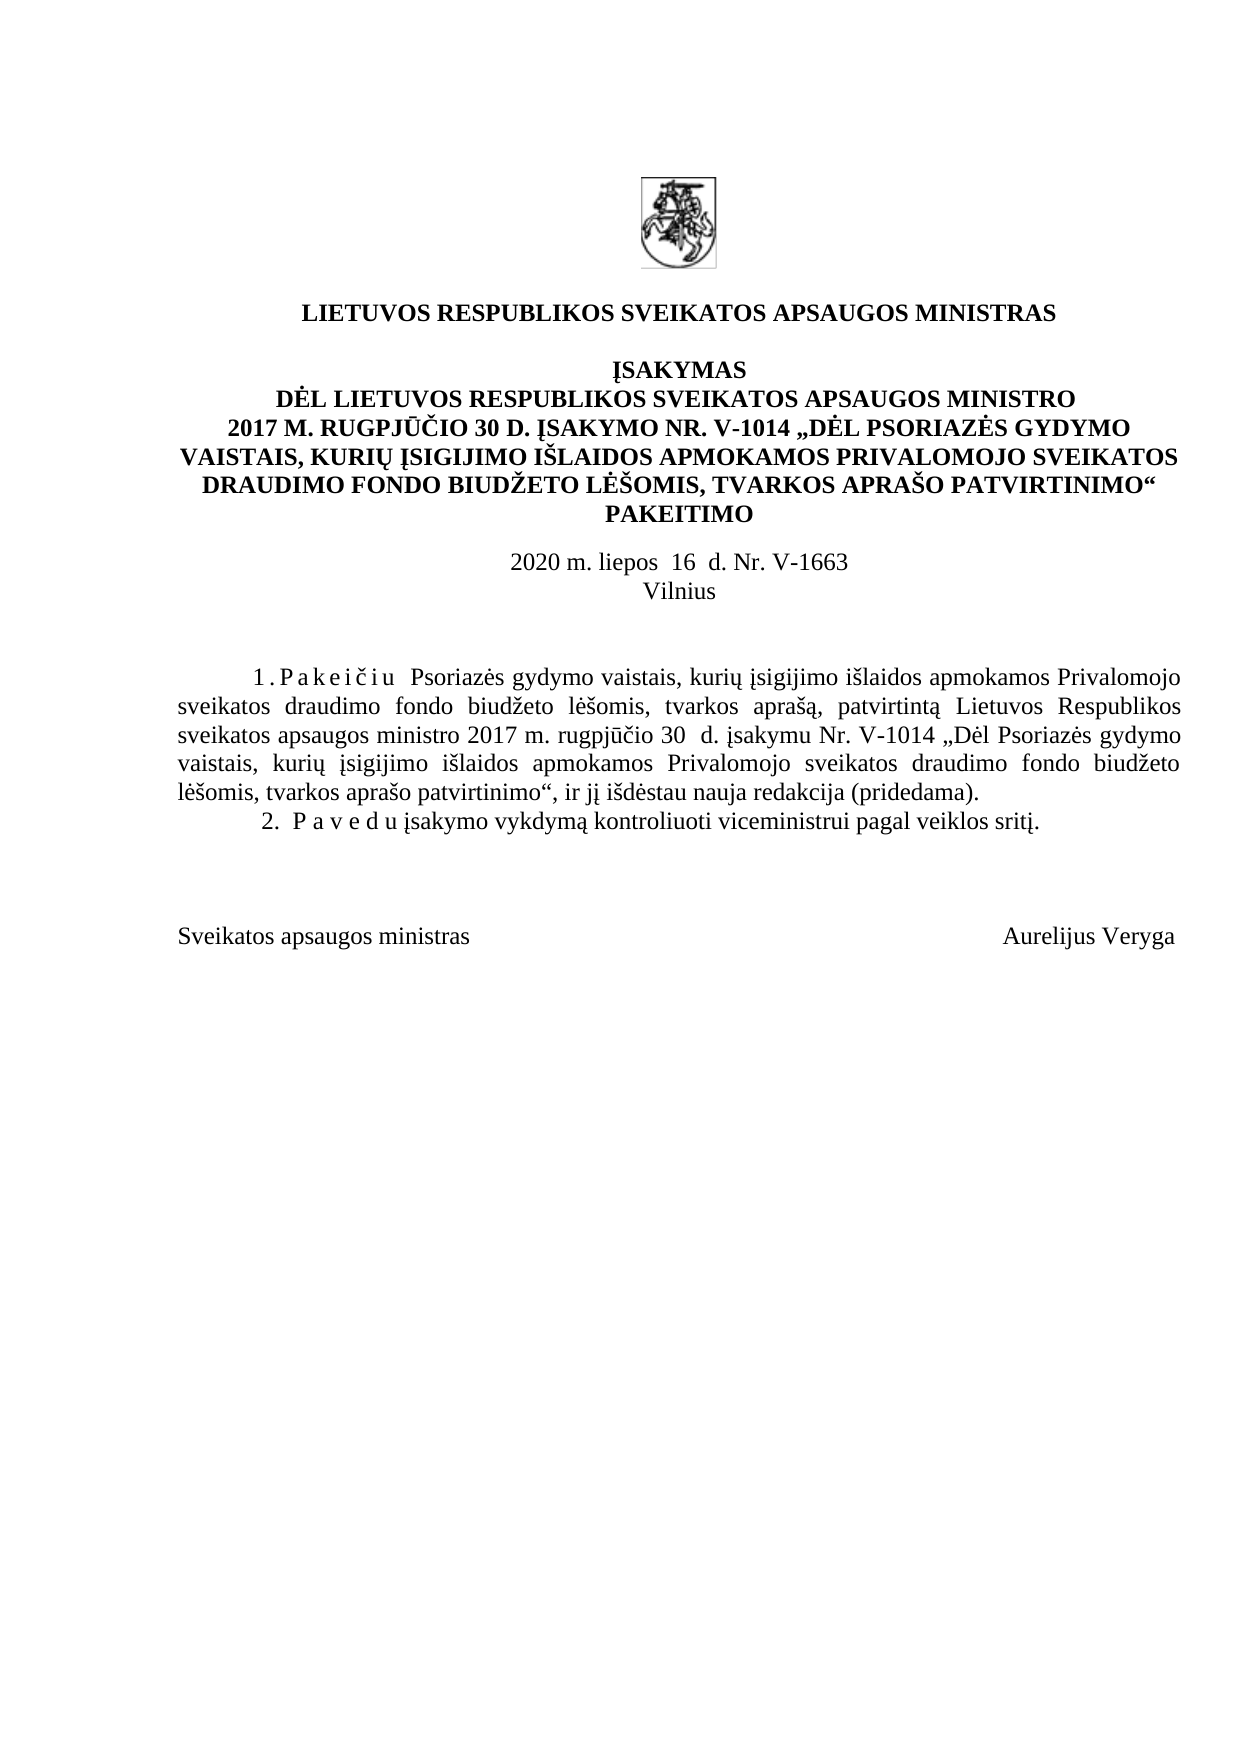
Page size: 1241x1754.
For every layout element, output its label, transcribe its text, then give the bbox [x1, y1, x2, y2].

text DĖL LIETUVOS RESPUBLIKOS SVEIKATOS APSAUGOS MINISTRO 2017 M. RUGPJŪČIO 30 D. ĮSAKYMO NR. V-1014 „DĖL PSORIAZĖS GYDYMO VAISTAIS, KURIŲ ĮSIGIJIMO IŠLAIDOS APMOKAMOS PRIVALOMOJO SVEIKATOS DRAUDIMO FONDO BIUDŽETO LĖŠOMIS, TVARKOS APRAŠO PATVIRTINIMO“ [177, 384, 1181, 499]
text 2. P a v e d u įsakymo vykdymą kontroliuoti viceministrui pagal veiklos sritį. [177, 806, 1181, 835]
text 1.Pakeičiu Psoriazės gydymo vaistais, kurių įsigijimo išlaidos apmokamos Privalomojo sveikatos draudimo fondo biudžeto lėšomis, tvarkos aprašą, patvirtintą Lietuvos Respublikos sveikatos apsaugos ministro 2017 m. rugpjūčio 30 d. įsakymu Nr. V-1014 „Dėl Psoriazės gydymo vaistais, kurių įsigijimo išlaidos apmokamos Privalomojo sveikatos draudimo fondo biudžeto lėšomis, tvarkos aprašo patvirtinimo“, ir jį išdėstau nauja redakcija (pridedama). [177, 662, 1181, 806]
text Sveikatos apsaugos ministras Aurelijus Veryga [177, 921, 1181, 950]
text ĮSAKYMAS [177, 356, 1181, 384]
text LIETUVOS RESPUBLIKOS SVEIKATOS APSAUGOS MINISTRAS [177, 298, 1181, 327]
text Vilnius [177, 576, 1181, 605]
text PAKEITIMO [177, 499, 1181, 528]
text 2020 m. liepos 16 d. Nr. V-1663 [177, 547, 1181, 576]
